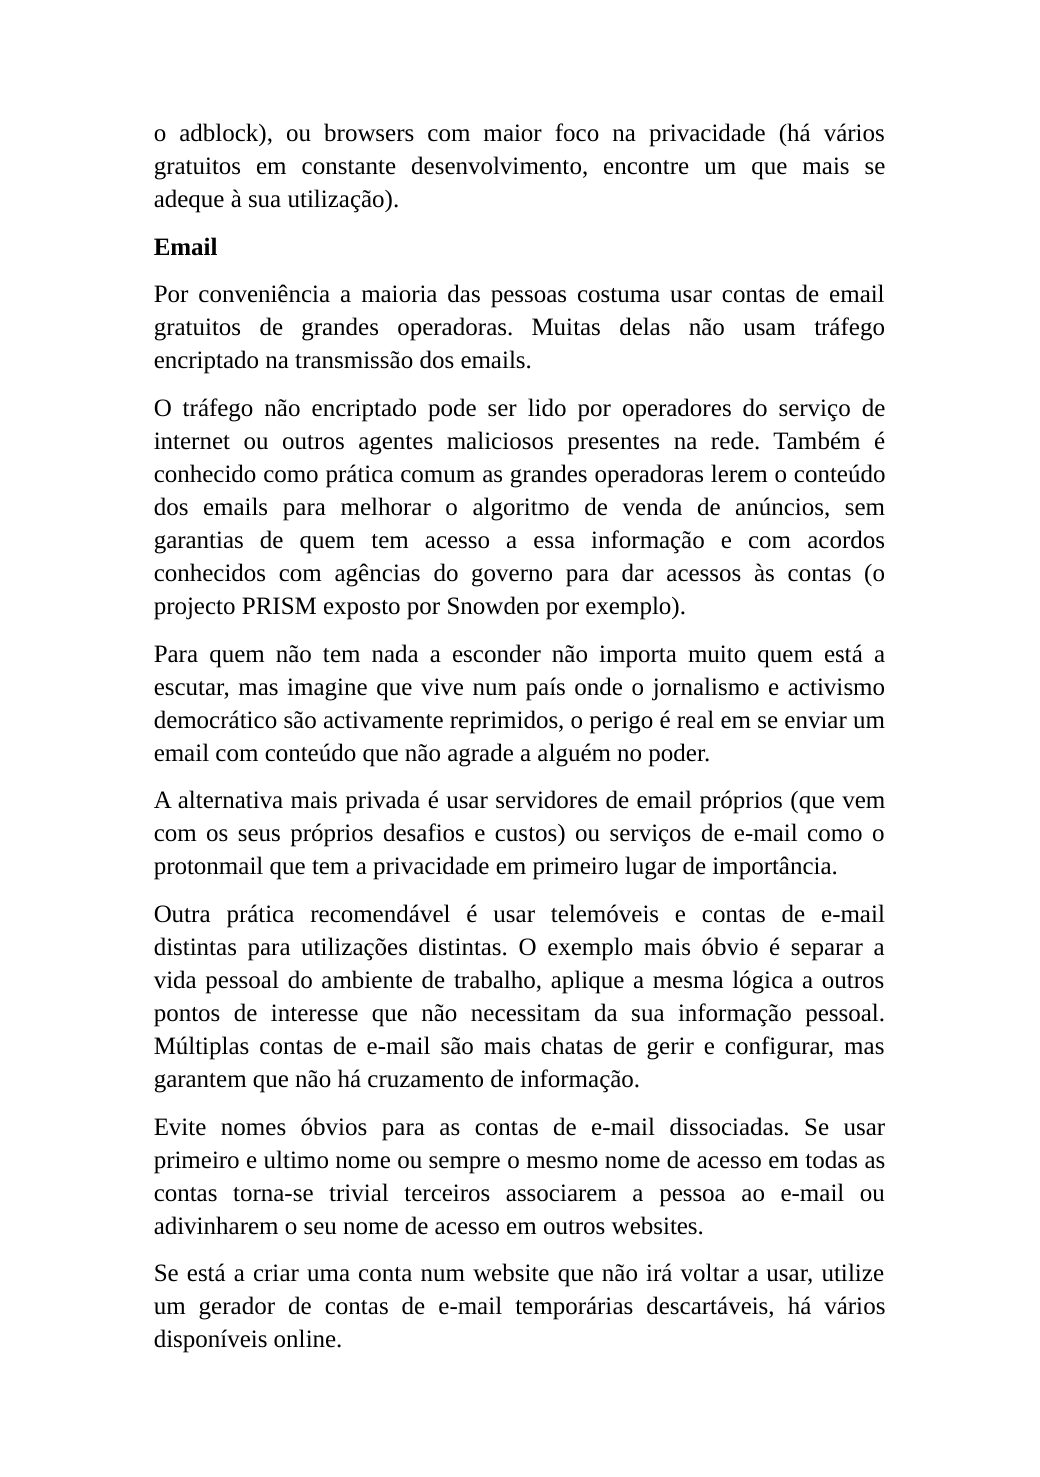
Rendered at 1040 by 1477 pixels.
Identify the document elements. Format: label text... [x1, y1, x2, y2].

text A alternativa mais privada é usar servidores de email próprios (que vem com os seus próprios desafios e custos) ou serviços de e-mail como o protonmail que tem a privacidade em primeiro lugar de importância. [153, 785, 886, 880]
text Email [153, 232, 886, 261]
text Por conveniência a maioria das pessoas costuma usar contas de email gratuitos de grandes operadoras. Muitas delas não usam tráfego encriptado na transmissão dos emails. [153, 279, 886, 374]
text O tráfego não encriptado pode ser lido por operadores do serviço de internet ou outros agentes maliciosos presentes na rede. Também é conhecido como prática comum as grandes operadoras lerem o conteúdo dos emails para melhorar o algoritmo de venda de anúncios, sem garantias de quem tem acesso a essa informação e com acordos conhecidos com agências do governo para dar acessos às contas (o projecto PRISM exposto por Snowden por exemplo). [153, 393, 886, 620]
text o adblock), ou browsers com maior foco na privacidade (há vários gratuitos em constante desenvolvimento, encontre um que mais se adeque à sua utilização). [153, 118, 886, 213]
text Para quem não tem nada a esconder não importa muito quem está a escutar, mas imagine que vive num país onde o jornalismo e activismo democrático são activamente reprimidos, o perigo é real em se enviar um email com conteúdo que não agrade a alguém no poder. [153, 639, 886, 767]
text Outra prática recomendável é usar telemóveis e contas de e-mail distintas para utilizações distintas. O exemplo mais óbvio é separar a vida pessoal do ambiente de trabalho, aplique a mesma lógica a outros pontos de interesse que não necessitam da sua informação pessoal. Múltiplas contas de e-mail são mais chatas de gerir e configurar, mas garantem que não há cruzamento de informação. [153, 899, 886, 1093]
text Se está a criar uma conta num website que não irá voltar a usar, utilize um gerador de contas de e-mail temporárias descartáveis, há vários disponíveis online. [153, 1258, 886, 1353]
text Evite nomes óbvios para as contas de e-mail dissociadas. Se usar primeiro e ultimo nome ou sempre o mesmo nome de acesso em todas as contas torna-se trivial terceiros associarem a pessoa ao e-mail ou adivinharem o seu nome de acesso em outros websites. [153, 1112, 886, 1239]
